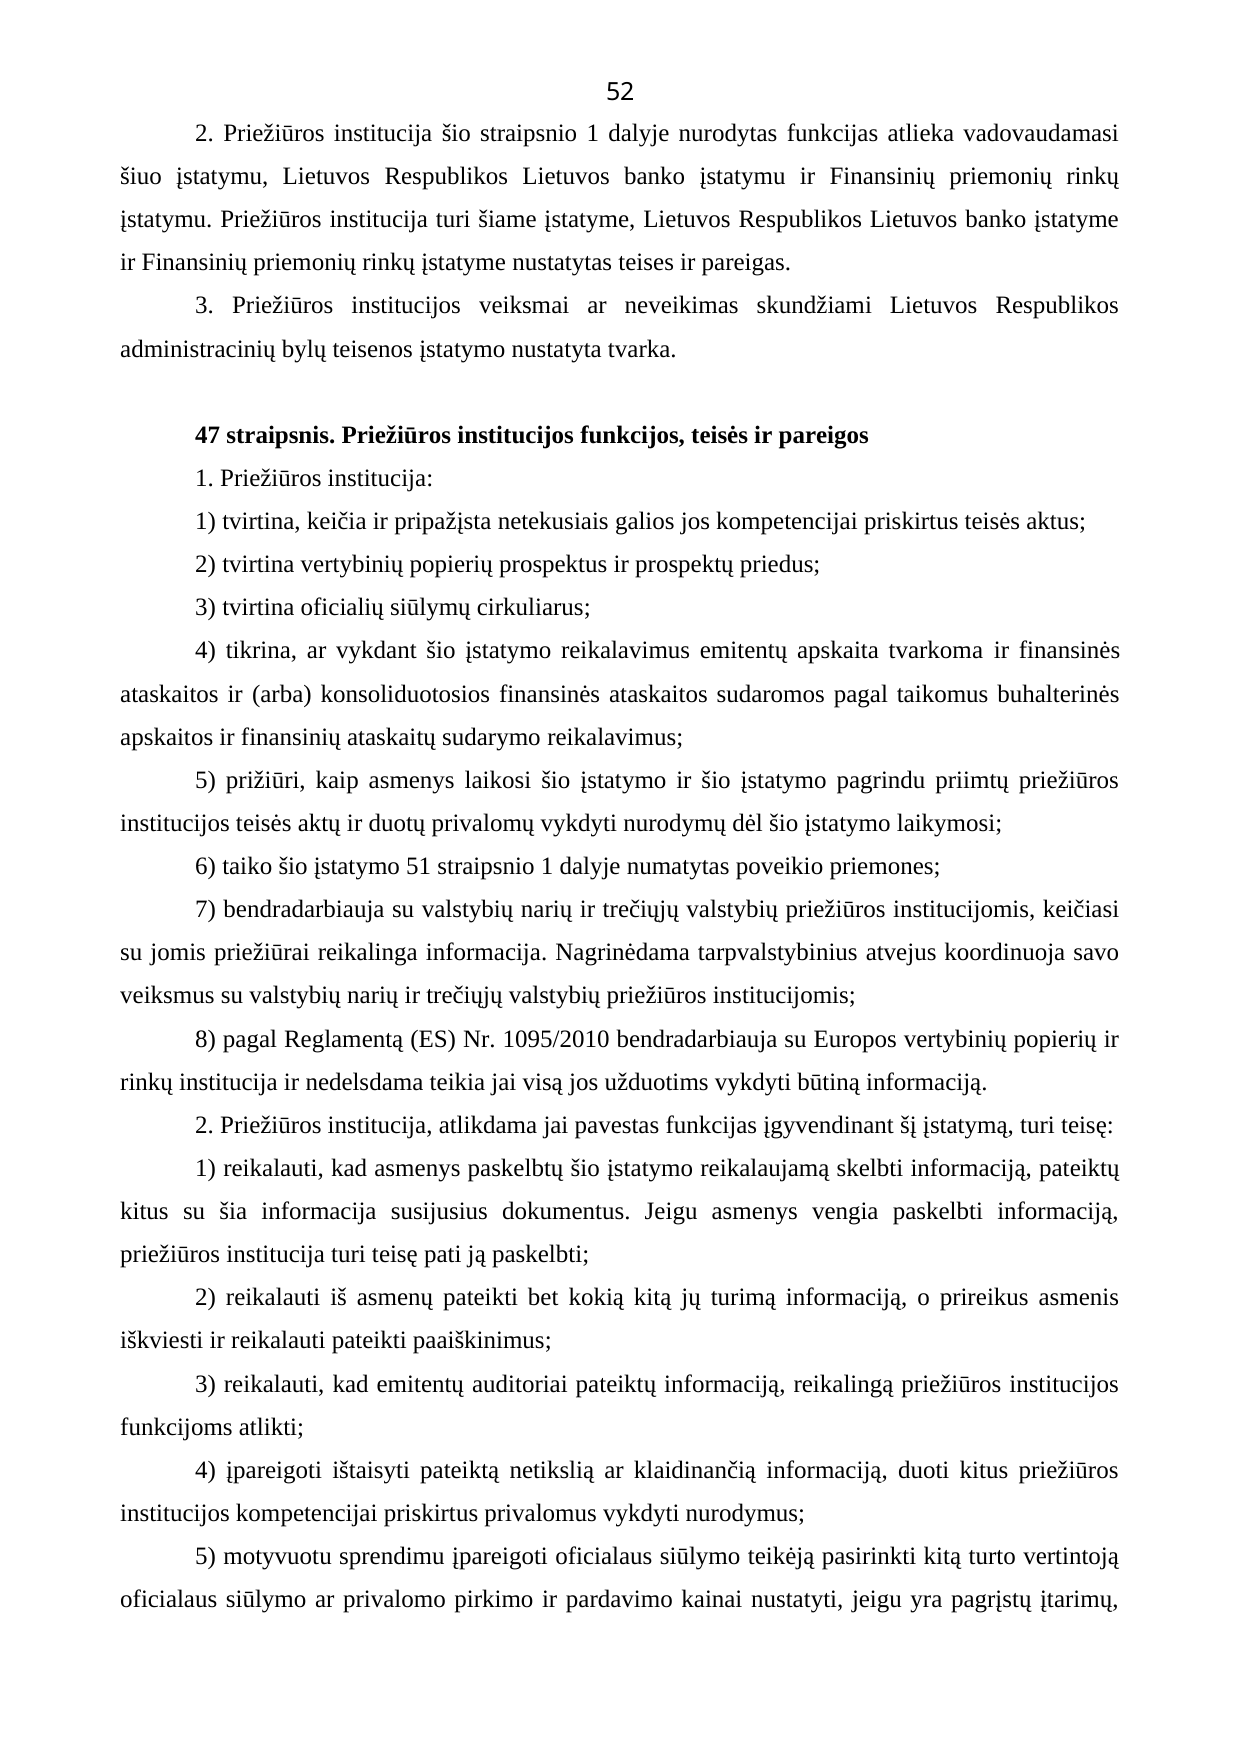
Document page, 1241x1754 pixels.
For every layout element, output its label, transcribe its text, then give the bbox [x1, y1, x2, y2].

text 5) motyvuotu sprendimu įpareigoti oficialaus siūlymo teikėją pasirinkti kitą turto vertintoją oficialaus siūlymo ar privalomo pirkimo ir pardavimo kainai nustatyti, jeigu yra pagrįstų įtarimų, [120, 1541, 1120, 1613]
text 7) bendradarbiauja su valstybių narių ir trečiųjų valstybių priežiūros institucijomis, keičiasi su jomis priežiūrai reikalinga informacija. Nagrinėdama tarpvalstybinius atvejus koordinuoja savo veiksmus su valstybių narių ir trečiųjų valstybių priežiūros institucijomis; [120, 894, 1120, 1009]
text 4) tikrina, ar vykdant šio įstatymo reikalavimus emitentų apskaita tvarkoma ir finansinės ataskaitos ir (arba) konsoliduotosios finansinės ataskaitos sudaromos pagal taikomus buhalterinės apskaitos ir finansinių ataskaitų sudarymo reikalavimus; [120, 636, 1120, 751]
text 4) įpareigoti ištaisyti pateiktą netikslią ar klaidinančią informaciją, duoti kitus priežiūros institucijos kompetencijai priskirtus privalomus vykdyti nurodymus; [120, 1455, 1120, 1527]
text 2) reikalauti iš asmenų pateikti bet kokią kitą jų turimą informaciją, o prireikus asmenis iškviesti ir reikalauti pateikti paaiškinimus; [120, 1282, 1120, 1354]
text 6) taiko šio įstatymo 51 straipsnio 1 dalyje numatytas poveikio priemones; [120, 851, 1120, 880]
text 1. Priežiūros institucija: [120, 463, 1120, 492]
text 3) reikalauti, kad emitentų auditoriai pateiktų informaciją, reikalingą priežiūros institucijos funkcijoms atlikti; [120, 1369, 1120, 1441]
text 3) tvirtina oficialių siūlymų cirkuliarus; [120, 592, 1120, 621]
text 1) tvirtina, keičia ir pripažįsta netekusiais galios jos kompetencijai priskirtus teisės aktus; [120, 506, 1120, 535]
text 47 straipsnis. Priežiūros institucijos funkcijos, teisės ir pareigos [120, 420, 1120, 449]
text 5) prižiūri, kaip asmenys laikosi šio įstatymo ir šio įstatymo pagrindu priimtų priežiūros institucijos teisės aktų ir duotų privalomų vykdyti nurodymų dėl šio įstatymo laikymosi; [120, 765, 1120, 837]
text 1) reikalauti, kad asmenys paskelbtų šio įstatymo reikalaujamą skelbti informaciją, pateiktų kitus su šia informacija susijusius dokumentus. Jeigu asmenys vengia paskelbti informaciją, priežiūros institucija turi teisę pati ją paskelbti; [120, 1153, 1120, 1268]
text 3. Priežiūros institucijos veiksmai ar neveikimas skundžiami Lietuvos Respublikos administracinių bylų teisenos įstatymo nustatyta tvarka. [120, 291, 1120, 362]
text 2. Priežiūros institucija šio straipsnio 1 dalyje nurodytas funkcijas atlieka vadovaudamasi šiuo įstatymu, Lietuvos Respublikos Lietuvos banko įstatymu ir Finansinių priemonių rinkų įstatymu. Priežiūros institucija turi šiame įstatyme, Lietuvos Respublikos Lietuvos banko įstatyme ir Finansinių priemonių rinkų įstatyme nustatytas teises ir pareigas. [120, 118, 1120, 276]
text 2) tvirtina vertybinių popierių prospektus ir prospektų priedus; [120, 549, 1120, 578]
text 8) pagal Reglamentą (ES) Nr. 1095/2010 bendradarbiauja su Europos vertybinių popierių ir rinkų institucija ir nedelsdama teikia jai visą jos užduotims vykdyti būtiną informaciją. [120, 1024, 1120, 1096]
text 2. Priežiūros institucija, atlikdama jai pavestas funkcijas įgyvendinant šį įstatymą, turi teisę: [120, 1110, 1120, 1139]
